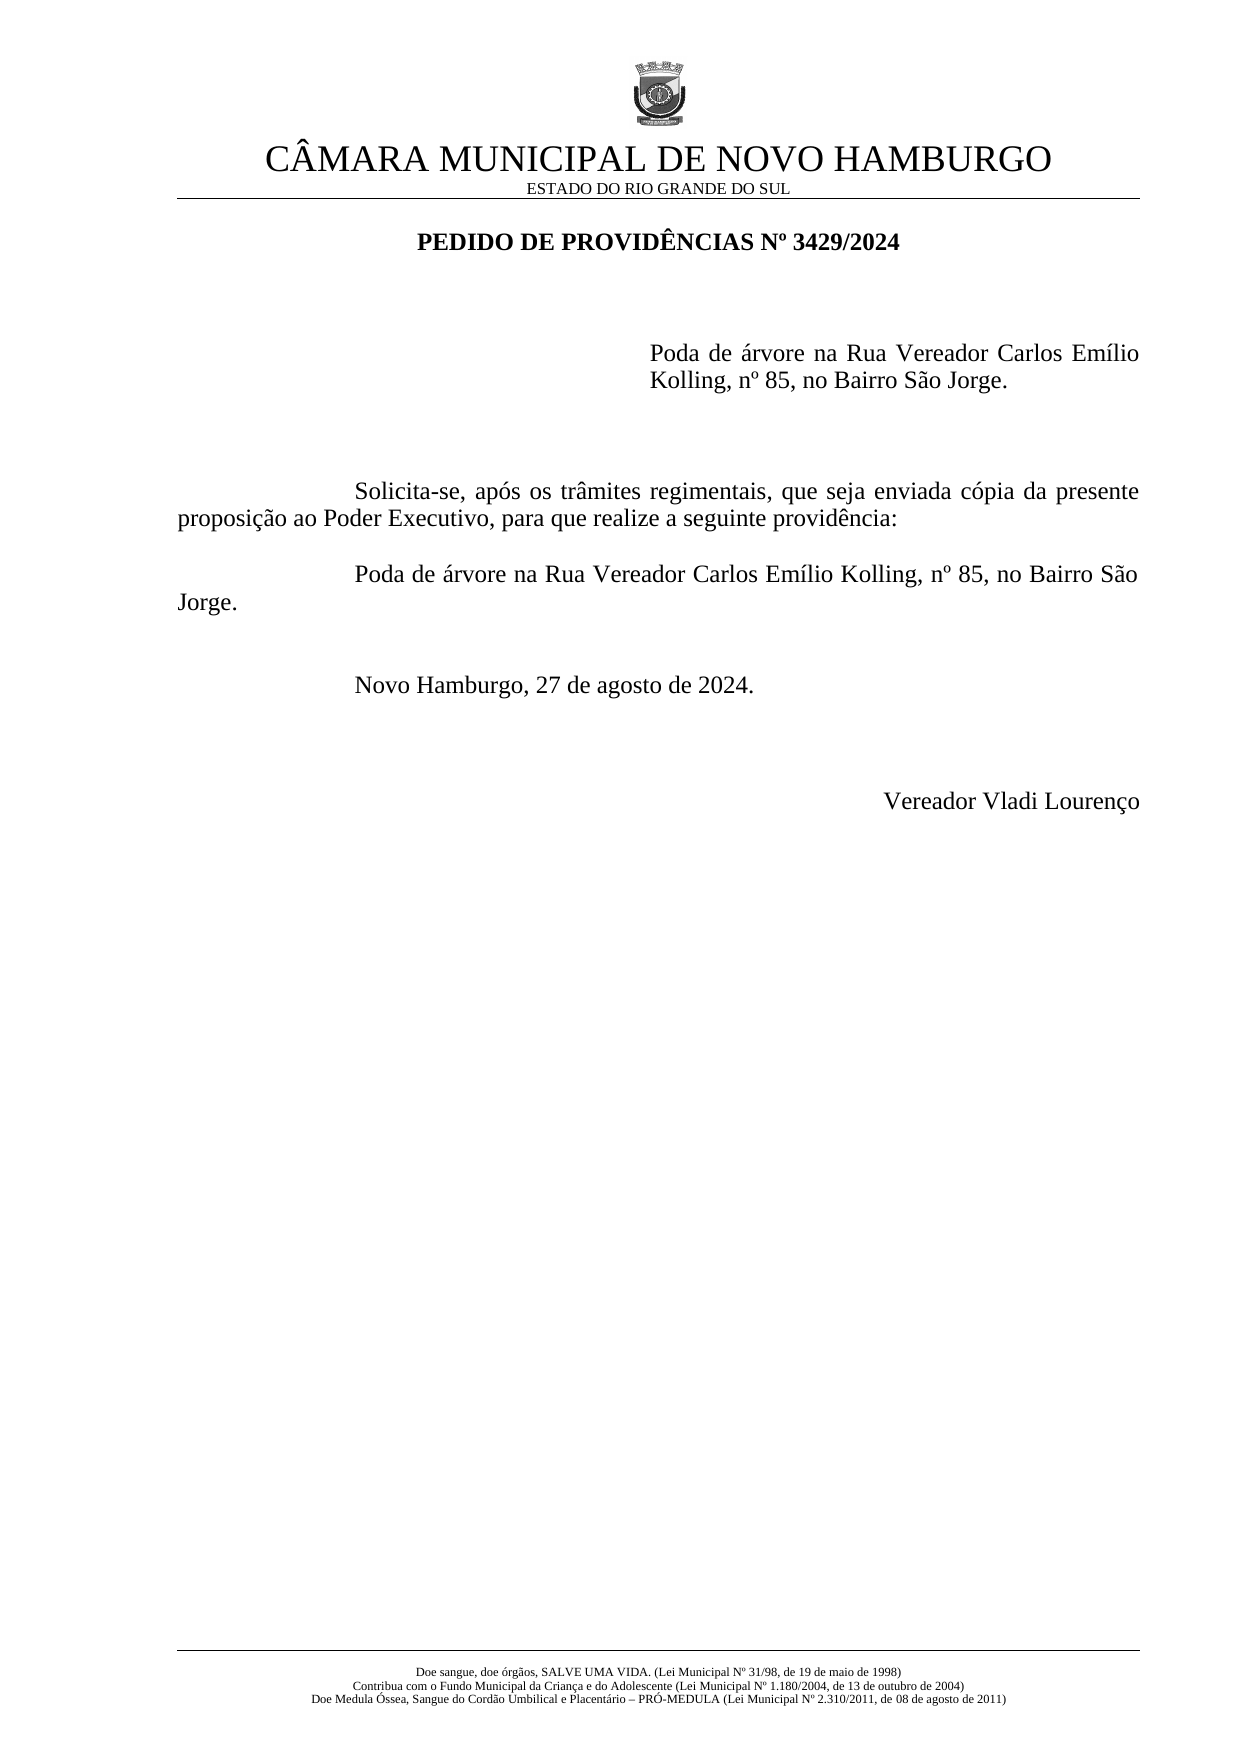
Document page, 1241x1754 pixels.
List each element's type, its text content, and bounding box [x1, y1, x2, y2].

text Vereador Vladi Lourenço [649, 787, 1140, 815]
text Novo Hamburgo, 27 de agosto de 2024. [177, 671, 1140, 698]
text Poda de árvore na Rua Vereador Carlos Emílio Kolling, nº 85, no Bairro São Jorge. [177, 560, 1140, 615]
text Poda de árvore na Rua Vereador Carlos Emílio Kolling, nº 85, no Bairro São Jorge. [649, 339, 1140, 394]
text PEDIDO DE PROVIDÊNCIAS Nº 3429/2024 [177, 228, 1140, 256]
text Solicita-se, após os trâmites regimentais, que seja enviada cópia da presente proposição ao Poder Executivo, para que realize a seguinte providência: [177, 477, 1140, 532]
